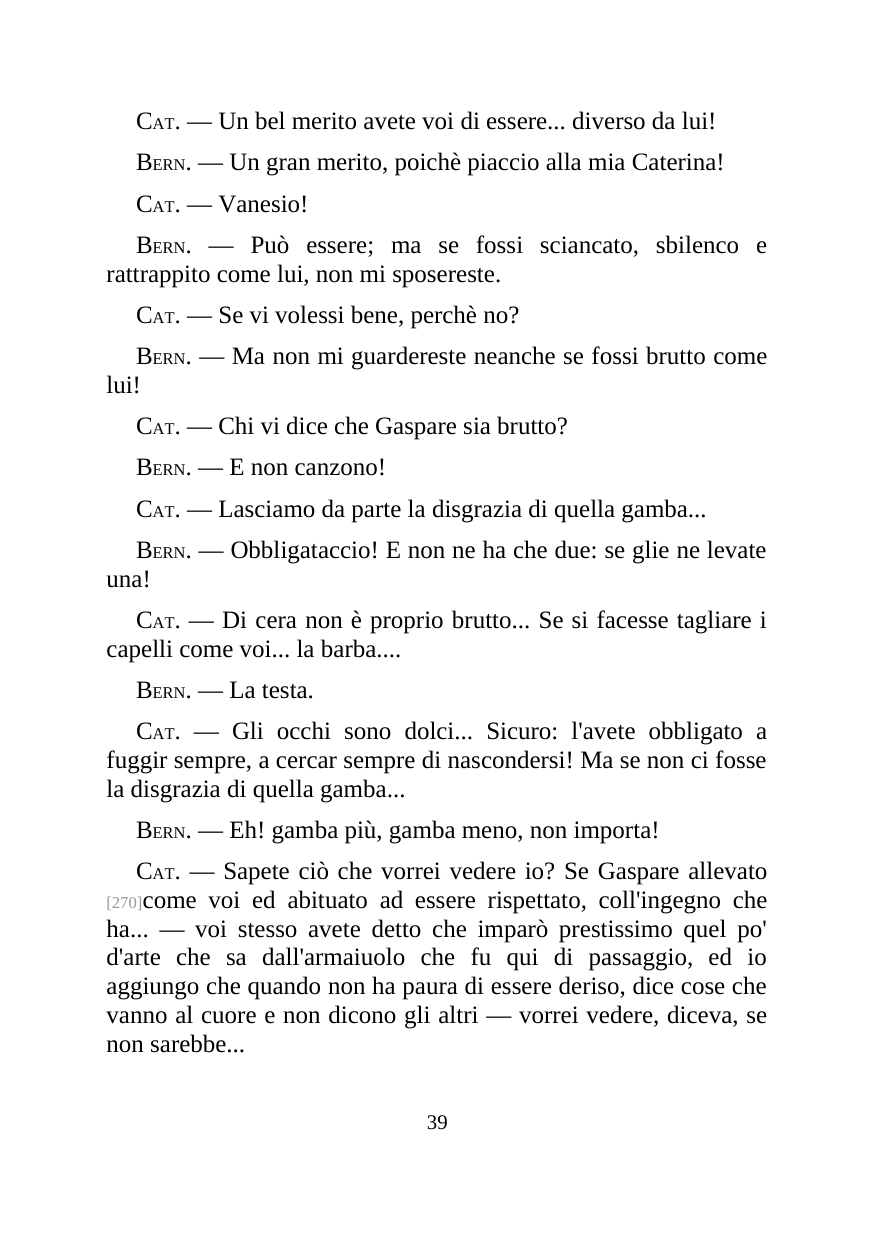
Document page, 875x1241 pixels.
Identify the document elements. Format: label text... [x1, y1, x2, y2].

text Cat. ― Gli occhi sono dolci... Sicuro: l'avete obbligato a fuggir sempre, a cercar sempre di nascondersi! Ma se non ci fosse la disgrazia di quella gamba... [106, 716, 768, 802]
text Cat. ― Un bel merito avete voi di essere... diverso da lui! [106, 106, 768, 135]
text Bern. ― Eh! gamba più, gamba meno, non importa! [106, 815, 768, 844]
text Cat. ― Di cera non è proprio brutto... Se si facesse tagliare i capelli come voi... la barba.... [106, 605, 768, 662]
text Bern. ― E non canzono! [106, 452, 768, 481]
text Cat. ― Se vi volessi bene, perchè no? [106, 300, 768, 329]
text Bern. ― Un gran merito, poichè piaccio alla mia Caterina! [106, 147, 768, 176]
text Bern. ― La testa. [106, 675, 768, 704]
text Cat. ― Sapete ciò che vorrei vedere io? Se Gaspare allevato [270]come voi ed abituato ad essere rispettato, coll'ingegno che ha... ― voi stesso avete detto che imparò prestissimo quel po' d'arte che sa dall'armaiuolo che fu qui di passaggio, ed io aggiungo che quando non ha paura di essere deriso, dice cose che vanno al cuore e non dicono gli altri ― vorrei vedere, diceva, se non sarebbe... [106, 856, 768, 1057]
text Bern. ― Obbligataccio! E non ne ha che due: se glie ne levate una! [106, 535, 768, 592]
text Bern. ― Ma non mi guardereste neanche se fossi brutto come lui! [106, 341, 768, 399]
text Bern. ― Può essere; ma se fossi sciancato, sbilenco e rattrappito come lui, non mi sposereste. [106, 230, 768, 287]
text Cat. ― Vanesio! [106, 189, 768, 217]
text Cat. ― Chi vi dice che Gaspare sia brutto? [106, 411, 768, 440]
text Cat. ― Lasciamo da parte la disgrazia di quella gamba... [106, 494, 768, 522]
